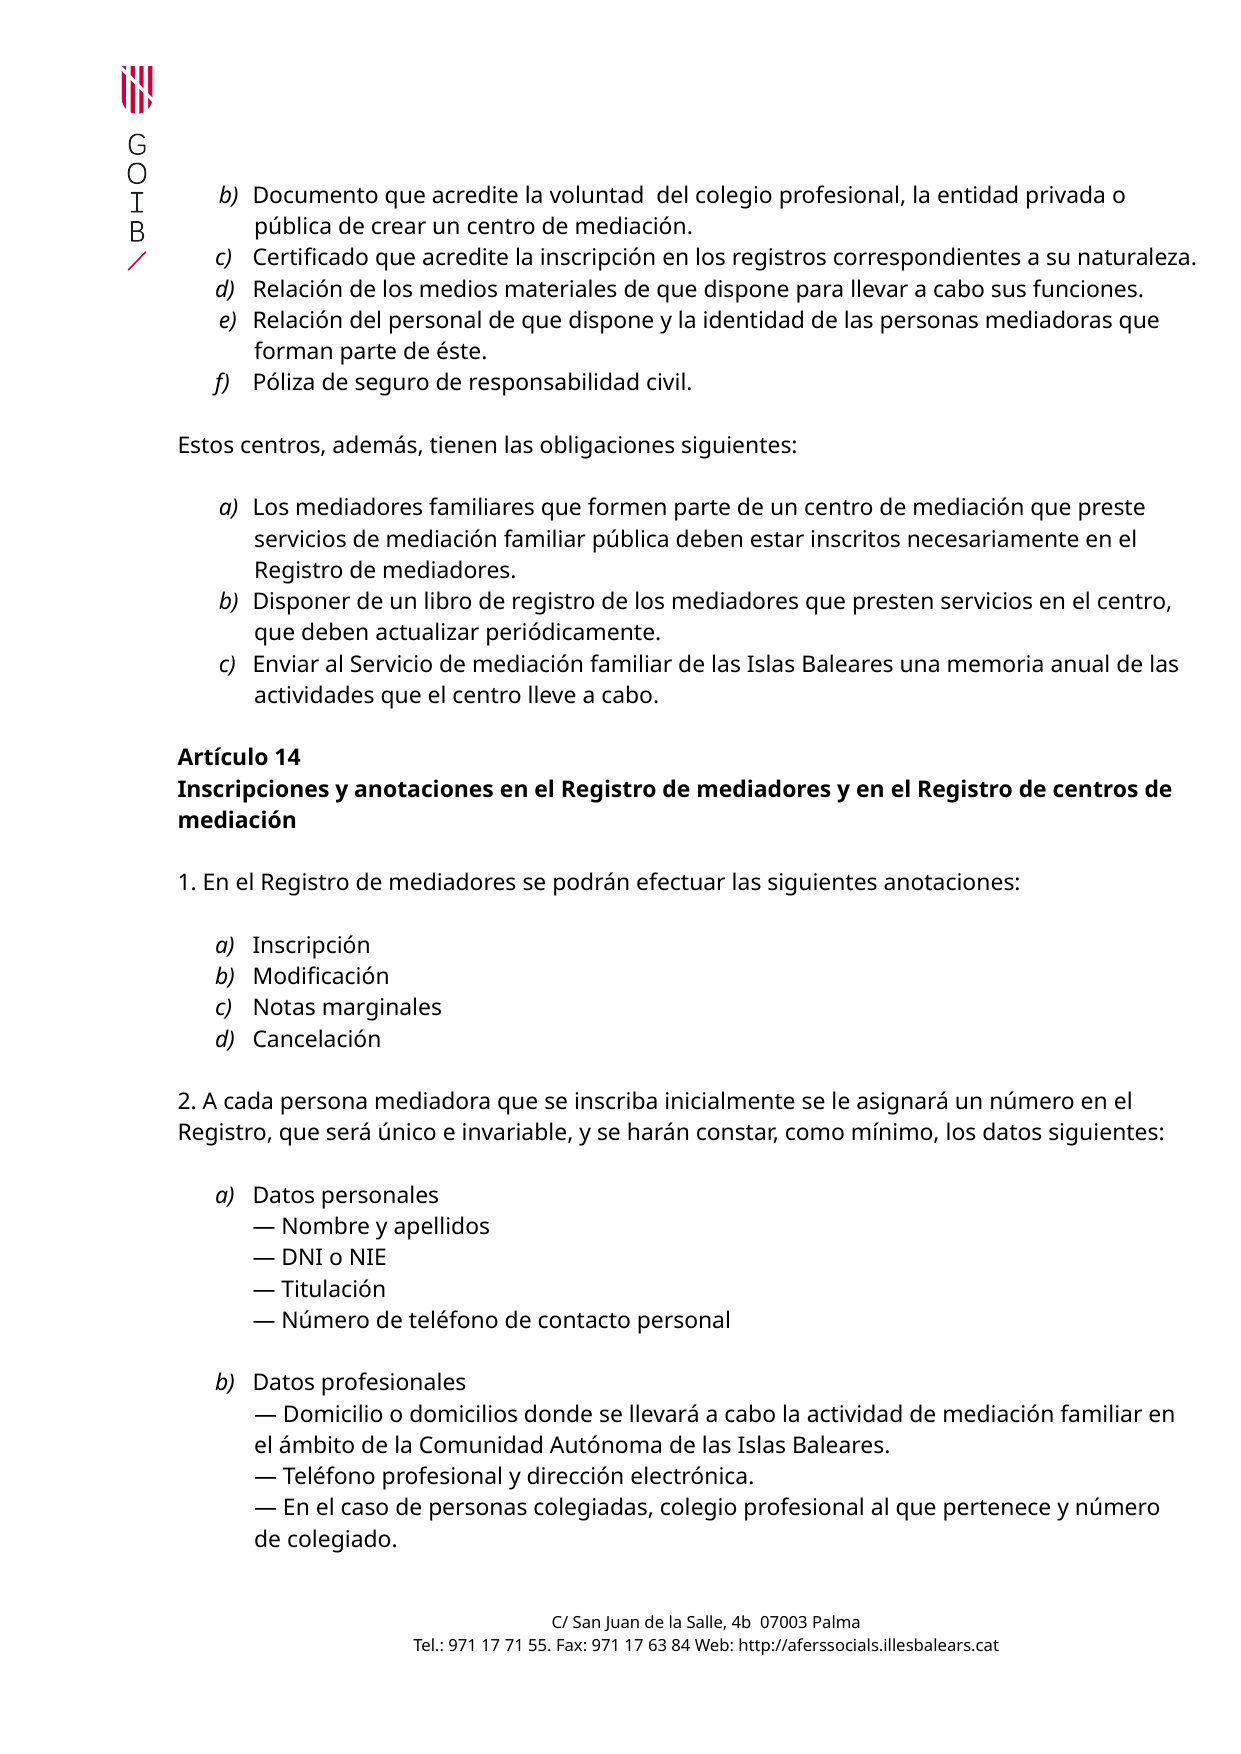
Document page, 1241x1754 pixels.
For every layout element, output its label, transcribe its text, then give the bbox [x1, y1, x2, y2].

list Documento que acredite la voluntad del colegio profesional, la entidad privada o pública de crear un centro de mediación. [218, 179, 1182, 241]
list Relación de los medios materiales de que dispone para llevar a cabo sus funciones. [215, 273, 1235, 304]
list Inscripción [215, 929, 1235, 960]
list Póliza de seguro de responsabilidad civil. [215, 366, 1235, 398]
list — Domicilio o domicilios donde se llevará a cabo la actividad de mediación familiar en el ámbito de la Comunidad Autónoma de las Islas Baleares. [218, 1398, 1182, 1460]
list Datos profesionales [215, 1366, 1235, 1398]
list — Titulación [215, 1273, 1235, 1304]
list Relación del personal de que dispone y la identidad de las personas mediadoras que forman parte de éste. [218, 304, 1182, 366]
list Enviar al Servicio de mediación familiar de las Islas Baleares una memoria anual de las actividades que el centro lleve a cabo. [218, 648, 1182, 710]
text Inscripciones y anotaciones en el Registro de mediadores y en el Registro de centros de mediación [177, 773, 1235, 835]
list Los mediadores familiares que formen parte de un centro de mediación que preste servicios de mediación familiar pública deben estar inscritos necesariamente en el Registro de mediadores. [218, 491, 1182, 585]
text Artículo 14 [177, 741, 1235, 773]
list Notas marginales [215, 991, 1235, 1023]
list Disponer de un libro de registro de los mediadores que presten servicios en el centro, que deben actualizar periódicamente. [218, 585, 1182, 648]
list Certificado que acredite la inscripción en los registros correspondientes a su naturaleza. [215, 241, 1235, 273]
text 1. En el Registro de mediadores se podrán efectuar las siguientes anotaciones: [177, 866, 1235, 898]
picture [95, 43, 180, 301]
list — DNI o NIE [215, 1241, 1235, 1273]
list — Número de teléfono de contacto personal [215, 1304, 1235, 1335]
list Modificación [215, 960, 1235, 991]
list — Teléfono profesional y dirección electrónica. [218, 1460, 1182, 1491]
list Cancelación [215, 1023, 1235, 1054]
list Datos personales [215, 1179, 1235, 1210]
list — Nombre y apellidos [215, 1210, 1235, 1241]
text 2. A cada persona mediadora que se inscriba inicialmente se le asignará un número en el Registro, que será único e invariable, y se harán constar, como mínimo, los datos siguientes: [177, 1085, 1182, 1148]
list — En el caso de personas colegiadas, colegio profesional al que pertenece y número de colegiado. [218, 1491, 1182, 1554]
text Estos centros, además, tienen las obligaciones siguientes: [177, 429, 1235, 460]
